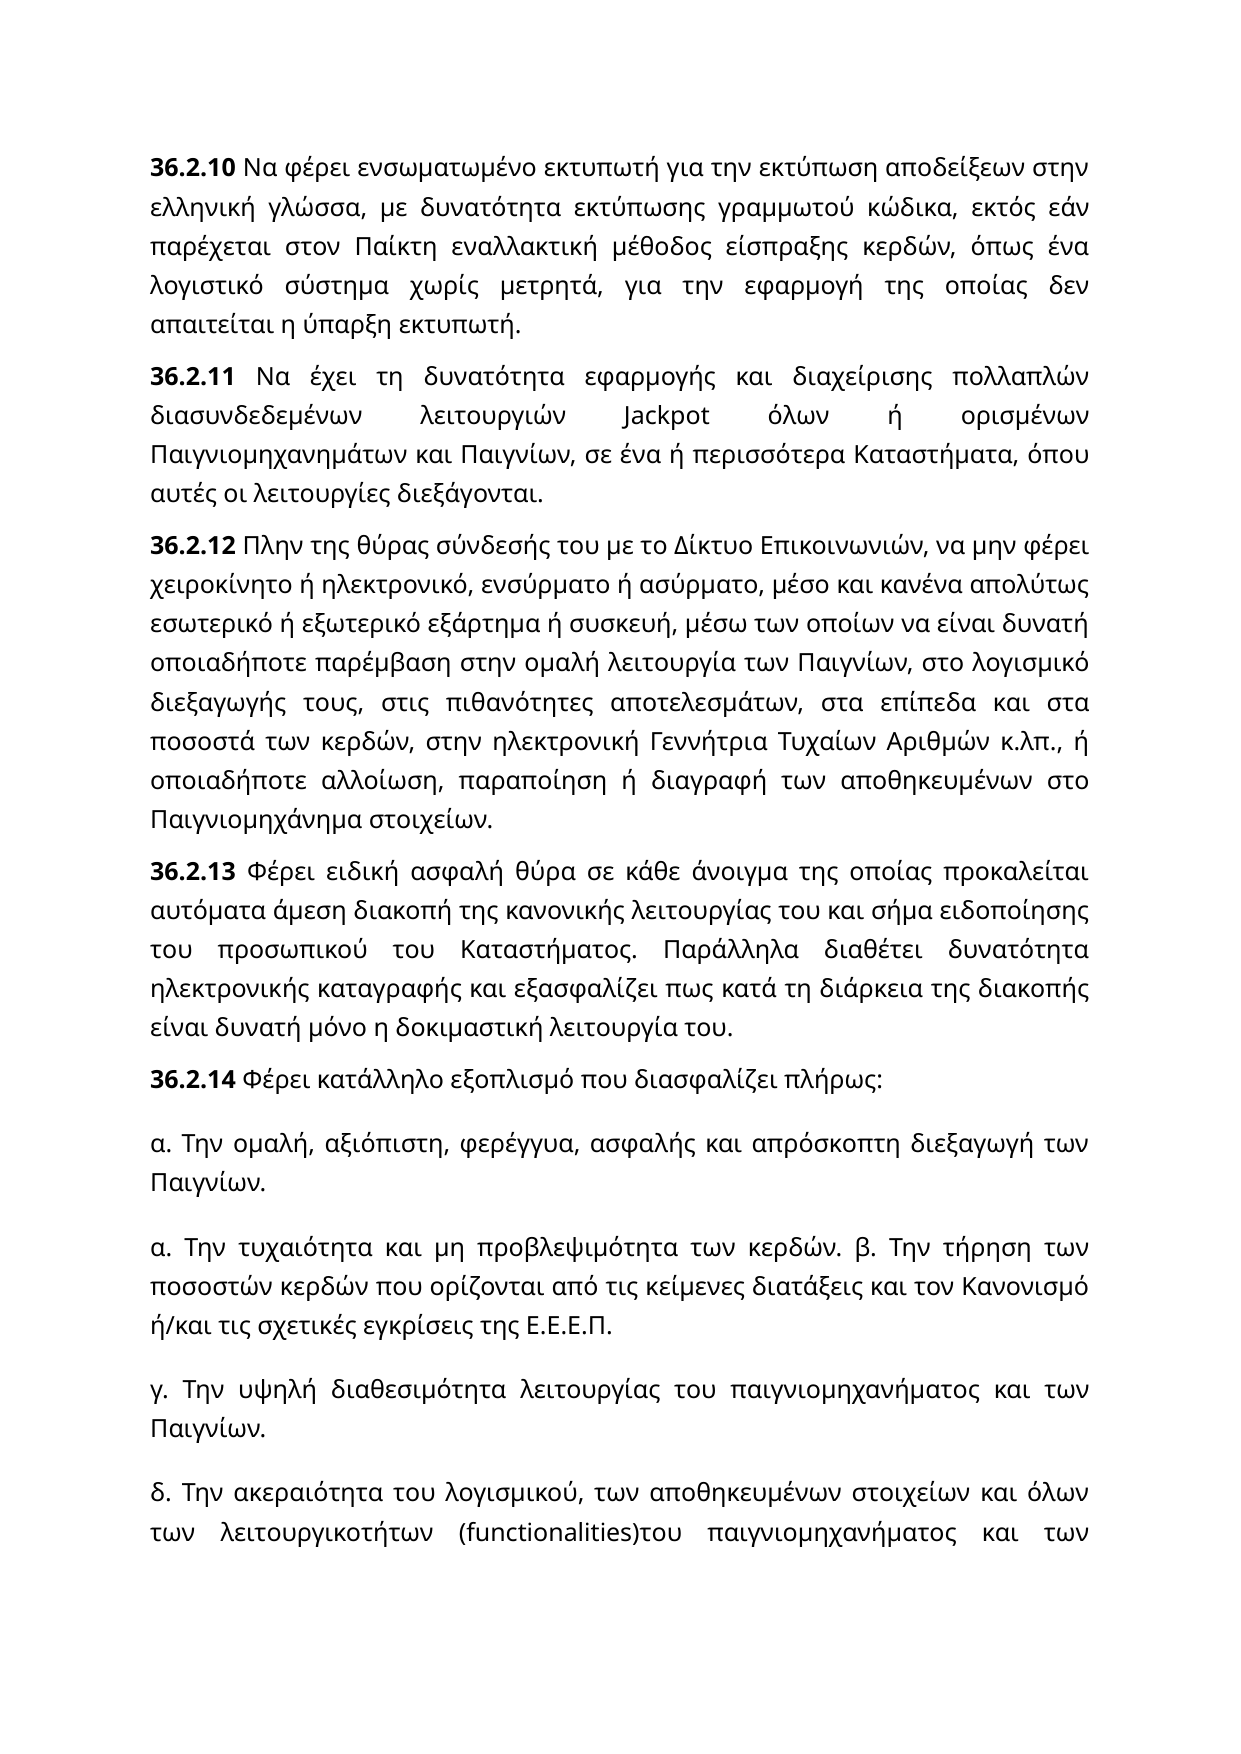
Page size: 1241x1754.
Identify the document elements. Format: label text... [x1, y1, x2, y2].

text α. Την τυχαιότητα και μη προβλεψιμότητα των κερδών. β. Την τήρηση των ποσοστών κερδών που ορίζονται από τις κείμενες διατάξεις και τον Κανονισμό ή/και τις σχετικές εγκρίσεις της Ε.Ε.Ε.Π. [150, 1229, 1090, 1342]
text γ. Την υψηλή διαθεσιμότητα λειτουργίας του παιγνιομηχανήματος και των Παιγνίων. [150, 1372, 1090, 1445]
text δ. Την ακεραιότητα του λογισμικού, των αποθηκευμένων στοιχείων και όλων των λειτουργικοτήτων (functionalities)του παιγνιομηχανήματος και των [150, 1475, 1090, 1548]
text 36.2.12 Πλην της θύρας σύνδεσής του με το Δίκτυο Επικοινωνιών, να μην φέρει χειροκίνητο ή ηλεκτρονικό, ενσύρματο ή ασύρματο, μέσο και κανένα απολύτως εσωτερικό ή εξωτερικό εξάρτημα ή συσκευή, μέσω των οποίων να είναι δυνατή οποιαδήποτε παρέμβαση στην ομαλή λειτουργία των Παιγνίων, στο λογισμικό διεξαγωγής τους, στις πιθανότητες αποτελεσμάτων, στα επίπεδα και στα ποσοστά των κερδών, στην ηλεκτρονική Γεννήτρια Τυχαίων Αριθμών κ.λπ., ή οποιαδήποτε αλλοίωση, παραποίηση ή διαγραφή των αποθηκευμένων στο Παιγνιομηχάνημα στοιχείων. [150, 527, 1090, 836]
text 36.2.10 Να φέρει ενσωματωμένο εκτυπωτή για την εκτύπωση αποδείξεων στην ελληνική γλώσσα, με δυνατότητα εκτύπωσης γραμμωτού κώδικα, εκτός εάν παρέχεται στον Παίκτη εναλλακτική μέθοδος είσπραξης κερδών, όπως ένα λογιστικό σύστημα χωρίς μετρητά, για την εφαρμογή της οποίας δεν απαιτείται η ύπαρξη εκτυπωτή. [150, 150, 1090, 341]
text 36.2.11 Να έχει τη δυνατότητα εφαρμογής και διαχείρισης πολλαπλών διασυνδεδεμένων λειτουργιών Jackpot όλων ή ορισμένων Παιγνιομηχανημάτων και Παιγνίων, σε ένα ή περισσότερα Καταστήματα, όπου αυτές οι λειτουργίες διεξάγονται. [150, 358, 1090, 510]
text 36.2.14 Φέρει κατάλληλο εξοπλισμό που διασφαλίζει πλήρως: [150, 1062, 1090, 1096]
text 36.2.13 Φέρει ειδική ασφαλή θύρα σε κάθε άνοιγμα της οποίας προκαλείται αυτόματα άμεση διακοπή της κανονικής λειτουργίας του και σήμα ειδοποίησης του προσωπικού του Καταστήματος. Παράλληλα διαθέτει δυνατότητα ηλεκτρονικής καταγραφής και εξασφαλίζει πως κατά τη διάρκεια της διακοπής είναι δυνατή μόνο η δοκιμαστική λειτουργία του. [150, 853, 1090, 1044]
text α. Την ομαλή, αξιόπιστη, φερέγγυα, ασφαλής και απρόσκοπτη διεξαγωγή των Παιγνίων. [150, 1126, 1090, 1199]
